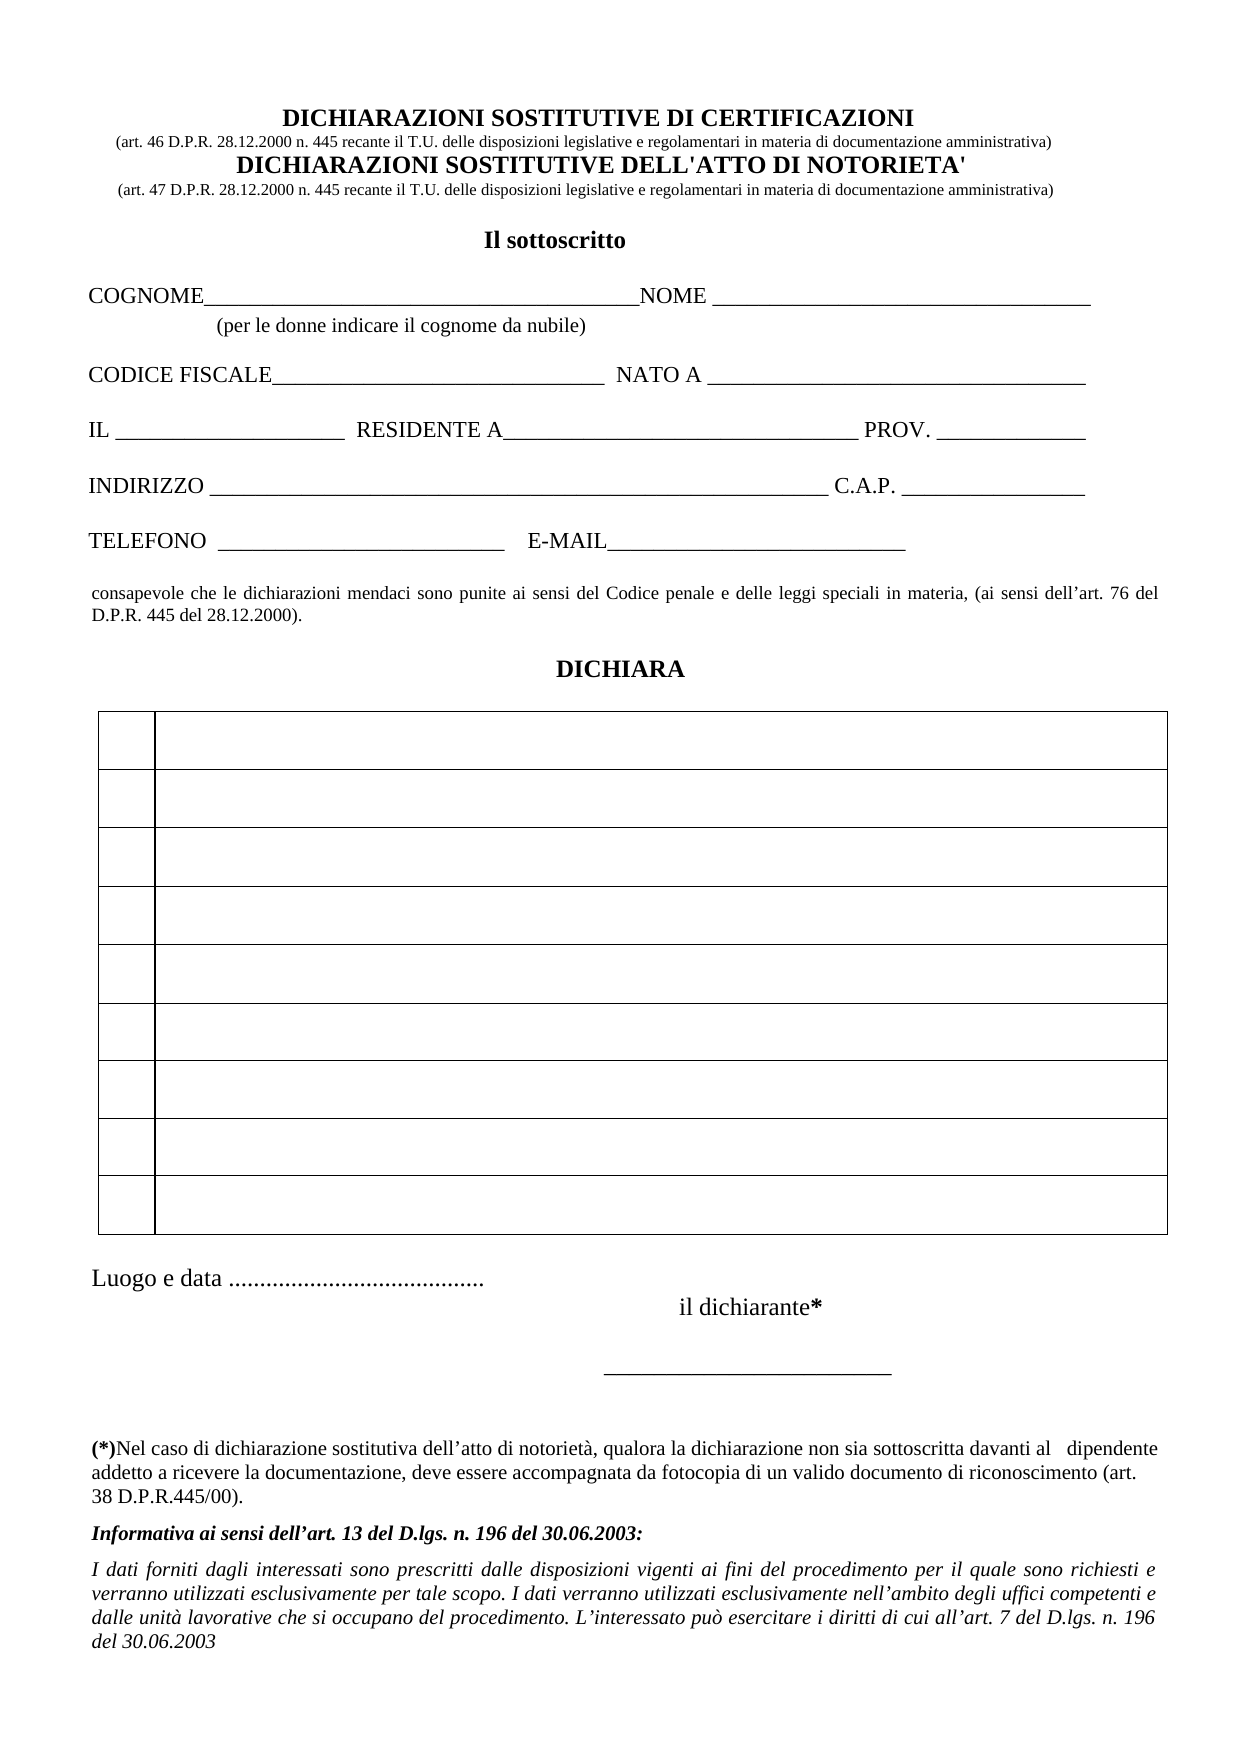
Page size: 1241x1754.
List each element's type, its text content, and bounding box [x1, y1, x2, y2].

text COGNOME______________________________________NOME _________________________________ [54, 282, 1093, 309]
text I dati forniti dagli interessati sono prescritti dalle disposizioni vigenti ai fini del procedimento per il quale sono richiesti e verranno utilizzati esclusivamente per tale scopo. I dati verranno utilizzati esclusivamente nell’ambito degli uffici competenti e dalle unità lavorative che si occupano del procedimento. L’interessato può esercitare i diritti di cui all’art. 7 del D.lgs. n. 196 del 30.06.2003 [91, 1557, 1160, 1653]
table_cell [99, 887, 154, 944]
table_cell [99, 945, 154, 1003]
table_cell [99, 1004, 154, 1060]
text DICHIARAZIONI SOSTITUTIVE DELL'ATTO DI NOTORIETA' [54, 151, 1093, 179]
table_cell [156, 1119, 1167, 1175]
table_cell [99, 1119, 154, 1175]
table_cell [156, 1176, 1167, 1233]
text TELEFONO _________________________ E-MAIL__________________________ [54, 527, 1093, 553]
text DICHIARAZIONI SOSTITUTIVE DI CERTIFICAZIONI [54, 103, 1093, 131]
text CODICE FISCALE_____________________________ NATO A _________________________________ [54, 361, 1093, 388]
table_cell [99, 770, 154, 827]
text (*)Nel caso di dichiarazione sostitutiva dell’atto di notorietà, qualora la dichiarazione non sia sottoscritta davanti al dipendente addetto a ricevere la documentazione, deve essere accompagnata da fotocopia di un valido documento di riconoscimento (art. 38 D.P.R.445/00). [91, 1436, 1160, 1508]
table_cell [156, 1061, 1167, 1118]
text DICHIARA [148, 654, 1093, 682]
text il dichiarante* [148, 1292, 1093, 1321]
text _______________________ [148, 1349, 1093, 1378]
text Il sottoscritto [54, 225, 1093, 253]
table_header [156, 712, 1167, 769]
table_cell [156, 828, 1167, 886]
table_cell [99, 1176, 154, 1233]
text Luogo e data ......................................... [91, 1263, 1093, 1292]
table_cell [99, 1061, 154, 1118]
text (art. 47 D.P.R. 28.12.2000 n. 445 recante il T.U. delle disposizioni legislative e regolamentari in materia di documentazione amministrativa) [54, 179, 1093, 198]
table_header [99, 712, 154, 769]
table_cell [156, 887, 1167, 944]
text IL ____________________ RESIDENTE A_______________________________ PROV. _____________ [54, 417, 1093, 443]
text consapevole che le dichiarazioni mendaci sono punite ai sensi del Codice penale e delle leggi speciali in materia, (ai sensi dell’art. 76 del D.P.R. 445 del 28.12.2000). [91, 582, 1160, 625]
table_cell [99, 828, 154, 886]
table_cell [156, 1004, 1167, 1060]
text INDIRIZZO ______________________________________________________ C.A.P. ________________ [54, 472, 1093, 498]
table_cell [156, 770, 1167, 827]
text (art. 46 D.P.R. 28.12.2000 n. 445 recante il T.U. delle disposizioni legislative e regolamentari in materia di documentazione amministrativa) [54, 131, 1093, 151]
text (per le donne indicare il cognome da nubile) [54, 309, 1093, 337]
text Informativa ai sensi dell’art. 13 del D.lgs. n. 196 del 30.06.2003: [91, 1521, 1160, 1544]
table_cell [156, 945, 1167, 1003]
